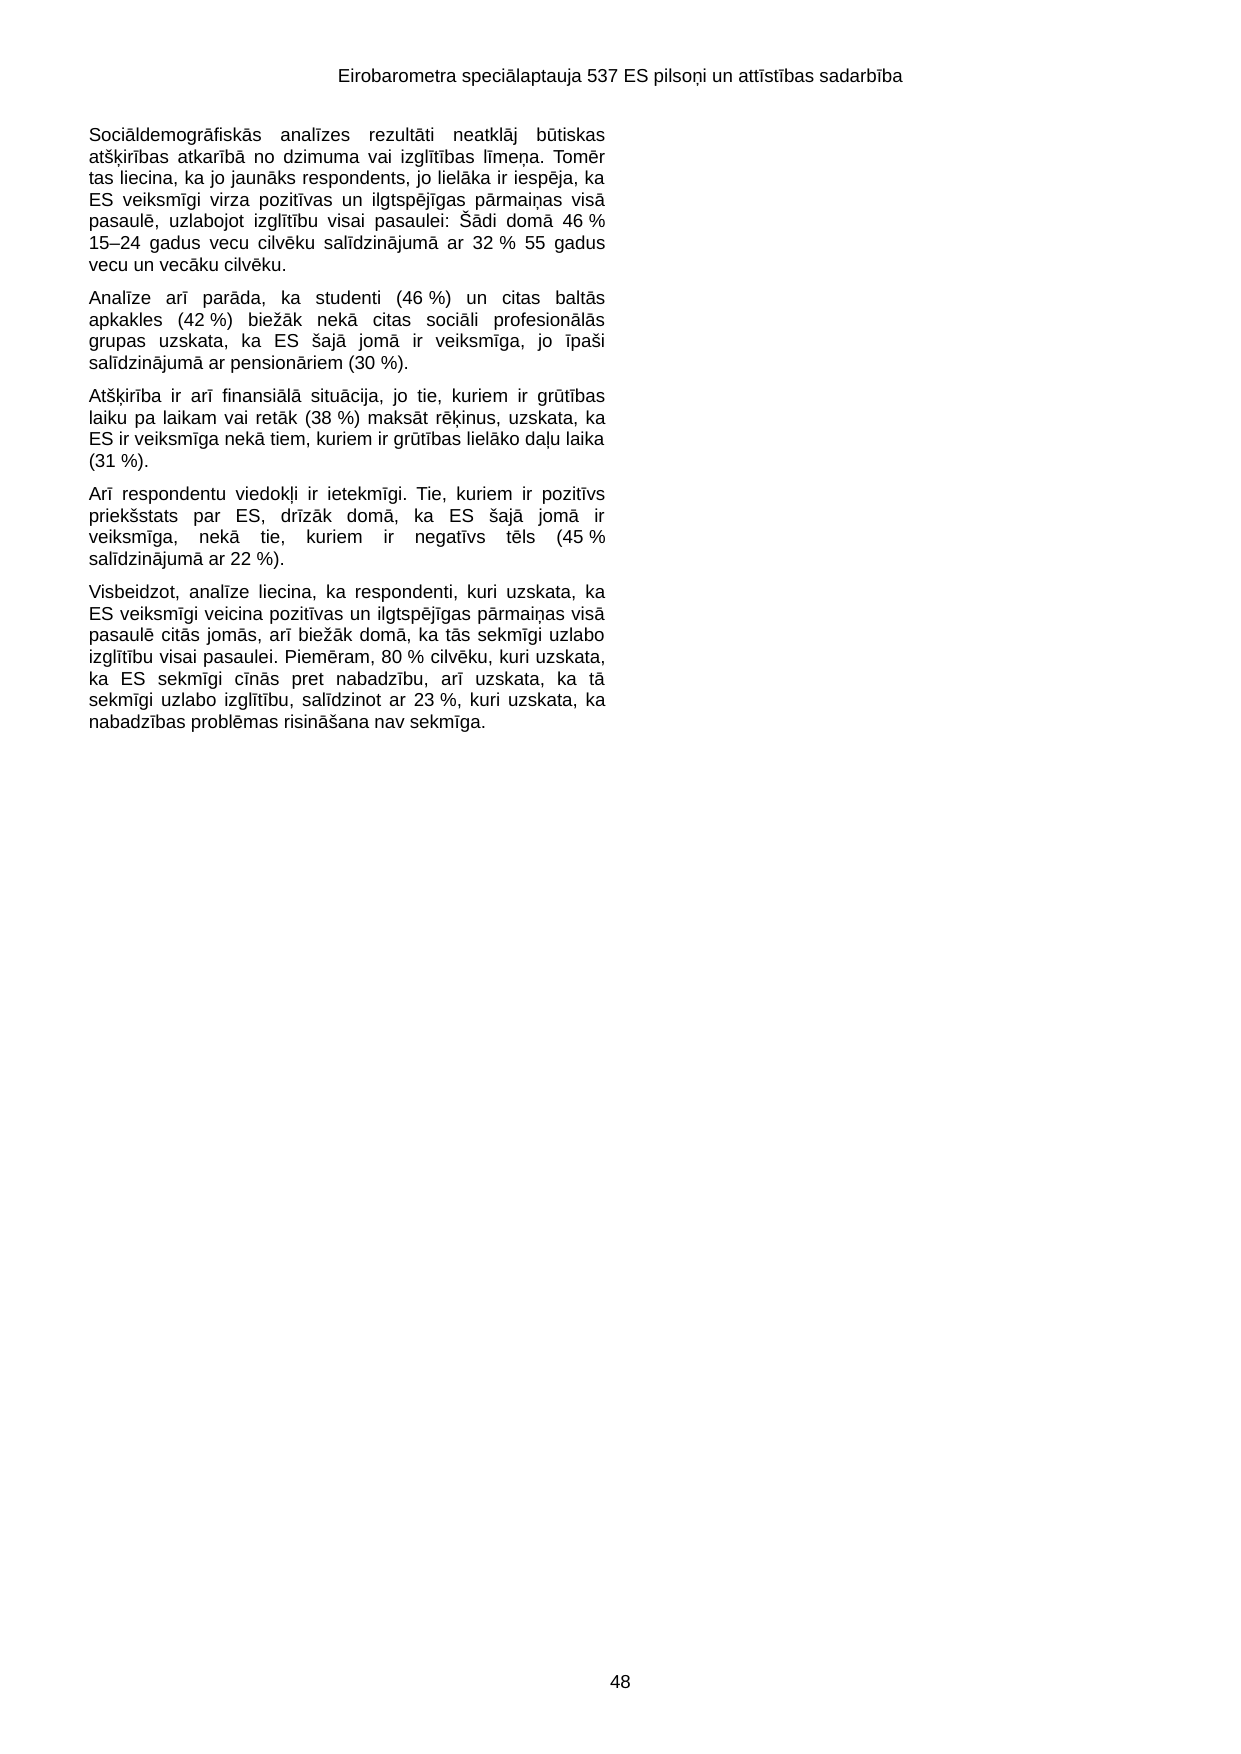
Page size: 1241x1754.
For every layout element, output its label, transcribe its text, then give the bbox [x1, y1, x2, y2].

text Visbeidzot, analīze liecina, ka respondenti, kuri uzskata, ka ES veiksmīgi veicina pozitīvas un ilgtspējīgas pārmaiņas visā pasaulē citās jomās, arī biežāk domā, ka tās sekmīgi uzlabo izglītību visai pasaulei. Piemēram, 80 % cilvēku, kuri uzskata, ka ES sekmīgi cīnās pret nabadzību, arī uzskata, ka tā sekmīgi uzlabo izglītību, salīdzinot ar 23 %, kuri uzskata, ka nabadzības problēmas risināšana nav sekmīga. [88, 581, 605, 732]
text Atšķirība ir arī finansiālā situācija, jo tie, kuriem ir grūtības laiku pa laikam vai retāk (38 %) maksāt rēķinus, uzskata, ka ES ir veiksmīga nekā tiem, kuriem ir grūtības lielāko daļu laika (31 %). [88, 385, 605, 471]
text Sociāldemogrāfiskās analīzes rezultāti neatklāj būtiskas atšķirības atkarībā no dzimuma vai izglītības līmeņa. Tomēr tas liecina, ka jo jaunāks respondents, jo lielāka ir iespēja, ka ES veiksmīgi virza pozitīvas un ilgtspējīgas pārmaiņas visā pasaulē, uzlabojot izglītību visai pasaulei: Šādi domā 46 % 15–24 gadus vecu cilvēku salīdzinājumā ar 32 % 55 gadus vecu un vecāku cilvēku. [88, 124, 605, 275]
text Arī respondentu viedokļi ir ietekmīgi. Tie, kuriem ir pozitīvs priekšstats par ES, drīzāk domā, ka ES šajā jomā ir veiksmīga, nekā tie, kuriem ir negatīvs tēls (45 % salīdzinājumā ar 22 %). [88, 483, 605, 569]
text Analīze arī parāda, ka studenti (46 %) un citas baltās apkakles (42 %) biežāk nekā citas sociāli profesionālās grupas uzskata, ka ES šajā jomā ir veiksmīga, jo īpaši salīdzinājumā ar pensionāriem (30 %). [88, 287, 605, 373]
